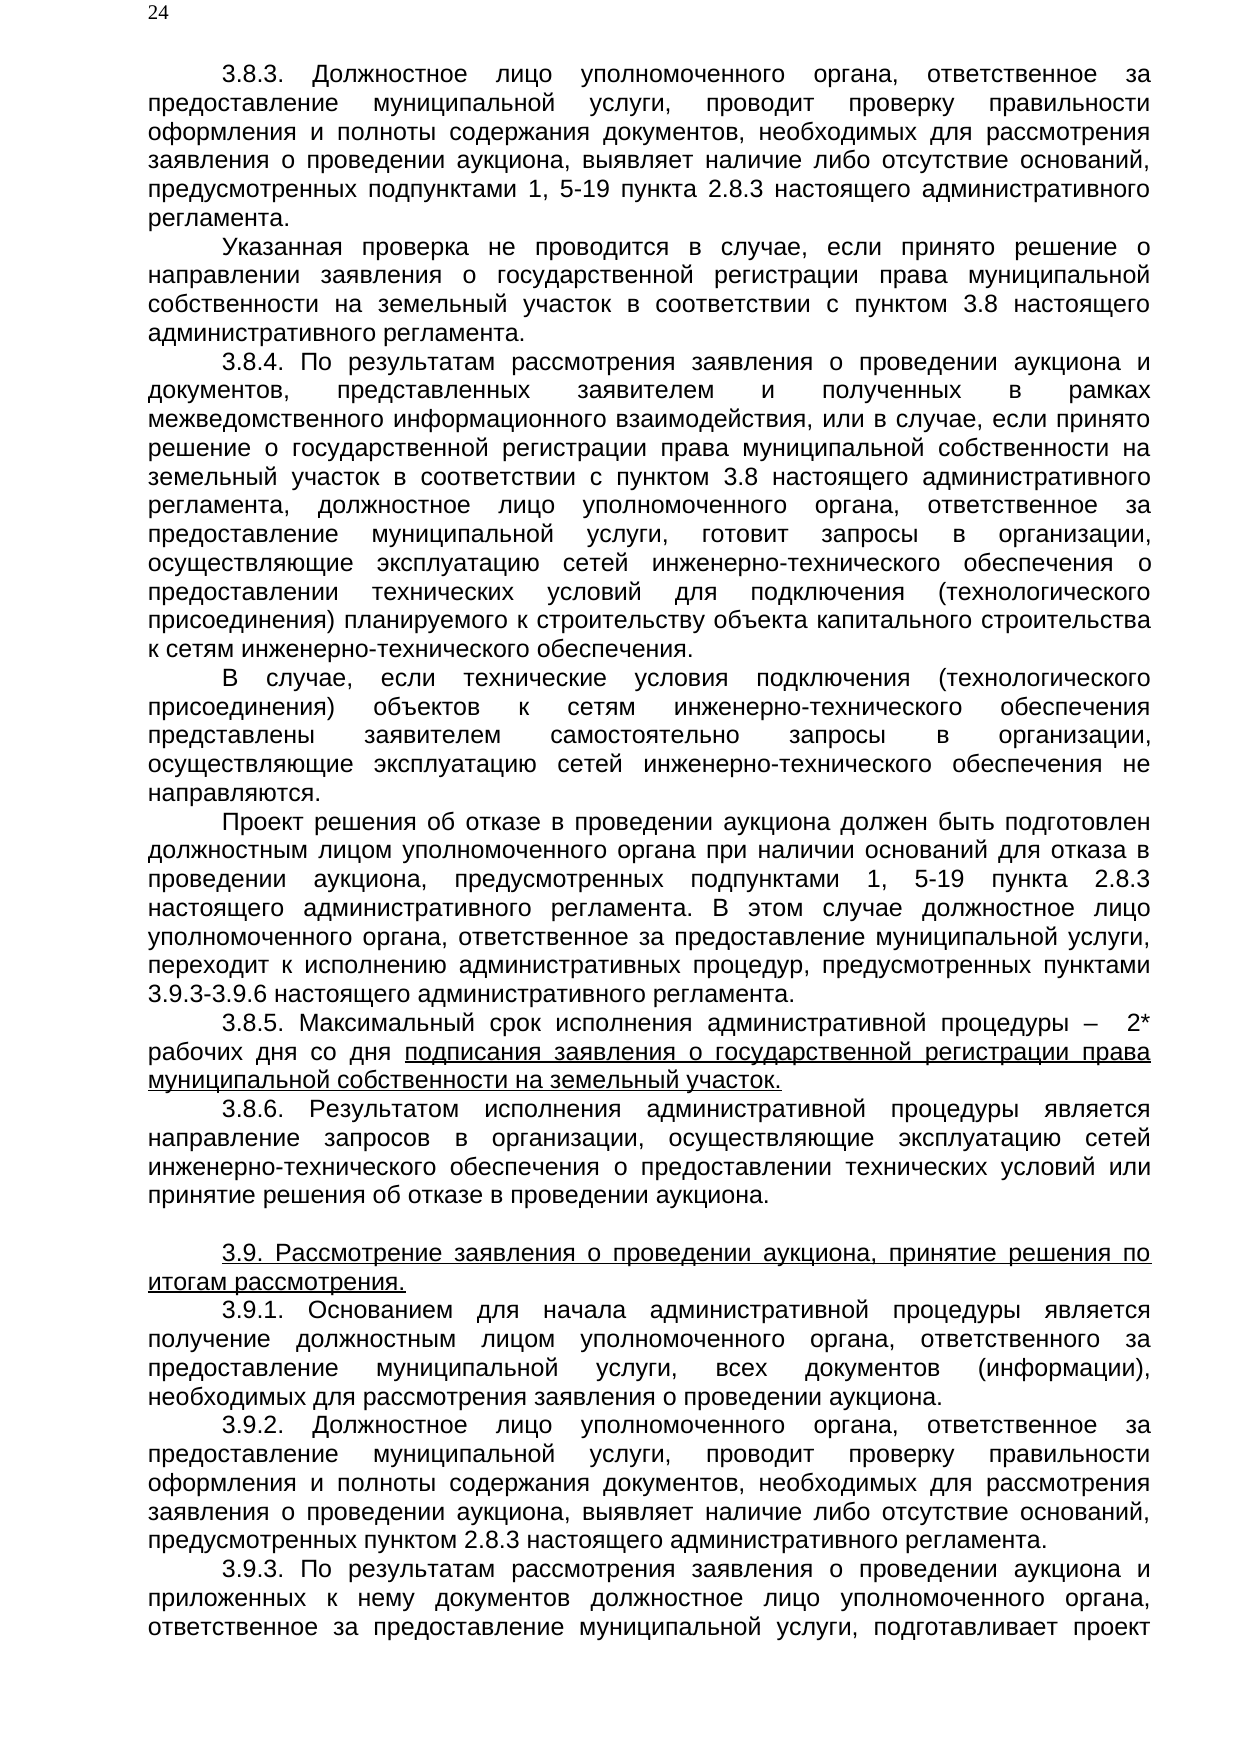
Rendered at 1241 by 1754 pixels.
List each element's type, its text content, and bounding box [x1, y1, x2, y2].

text 3.9.2. Должностное лицо уполномоченного органа, ответственное за предоставление муниципальной услуги, проводит проверку правильности оформления и полноты содержания документов, необходимых для рассмотрения заявления о проведении аукциона, выявляет наличие либо отсутствие оснований, предусмотренных пунктом 2.8.3 настоящего административного регламента. [148, 1410, 1152, 1554]
text 3.8.6. Результатом исполнения административной процедуры является направление запросов в организации, осуществляющие эксплуатацию сетей инженерно-технического обеспечения о предоставлении технических условий или принятие решения об отказе в проведении аукциона. [148, 1094, 1152, 1209]
text Указанная проверка не проводится в случае, если принято решение о направлении заявления о государственной регистрации права муниципальной собственности на земельный участок в соответствии с пунктом 3.8 настоящего административного регламента. [148, 232, 1152, 347]
text 3.8.5. Максимальный срок исполнения административной процедуры – 2* рабочих дня со дня подписания заявления о государственной регистрации права муниципальной собственности на земельный участок. [148, 1008, 1152, 1094]
text 3.9. Рассмотрение заявления о проведении аукциона, принятие решения по итогам рассмотрения. [148, 1238, 1152, 1295]
text 3.8.3. Должностное лицо уполномоченного органа, ответственное за предоставление муниципальной услуги, проводит проверку правильности оформления и полноты содержания документов, необходимых для рассмотрения заявления о проведении аукциона, выявляет наличие либо отсутствие оснований, предусмотренных подпунктами 1, 5-19 пункта 2.8.3 настоящего административного регламента. [148, 59, 1152, 232]
text 3.8.4. По результатам рассмотрения заявления о проведении аукциона и документов, представленных заявителем и полученных в рамках межведомственного информационного взаимодействия, или в случае, если принято решение о государственной регистрации права муниципальной собственности на земельный участок в соответствии с пунктом 3.8 настоящего административного регламента, должностное лицо уполномоченного органа, ответственное за предоставление муниципальной услуги, готовит запросы в организации, осуществляющие эксплуатацию сетей инженерно-технического обеспечения о предоставлении технических условий для подключения (технологического присоединения) планируемого к строительству объекта капитального строительства к сетям инженерно-технического обеспечения. [148, 347, 1152, 663]
text 3.9.1. Основанием для начала административной процедуры является получение должностным лицом уполномоченного органа, ответственного за предоставление муниципальной услуги, всех документов (информации), необходимых для рассмотрения заявления о проведении аукциона. [148, 1295, 1152, 1410]
text В случае, если технические условия подключения (технологического присоединения) объектов к сетям инженерно-технического обеспечения представлены заявителем самостоятельно запросы в организации, осуществляющие эксплуатацию сетей инженерно-технического обеспечения не направляются. [148, 663, 1152, 807]
text 3.9.3. По результатам рассмотрения заявления о проведении аукциона и приложенных к нему документов должностное лицо уполномоченного органа, ответственное за предоставление муниципальной услуги, подготавливает проект [148, 1554, 1152, 1640]
text Проект решения об отказе в проведении аукциона должен быть подготовлен должностным лицом уполномоченного органа при наличии оснований для отказа в проведении аукциона, предусмотренных подпунктами 1, 5-19 пункта 2.8.3 настоящего административного регламента. В этом случае должностное лицо уполномоченного органа, ответственное за предоставление муниципальной услуги, переходит к исполнению административных процедур, предусмотренных пунктами 3.9.3-3.9.6 настоящего административного регламента. [148, 807, 1152, 1008]
